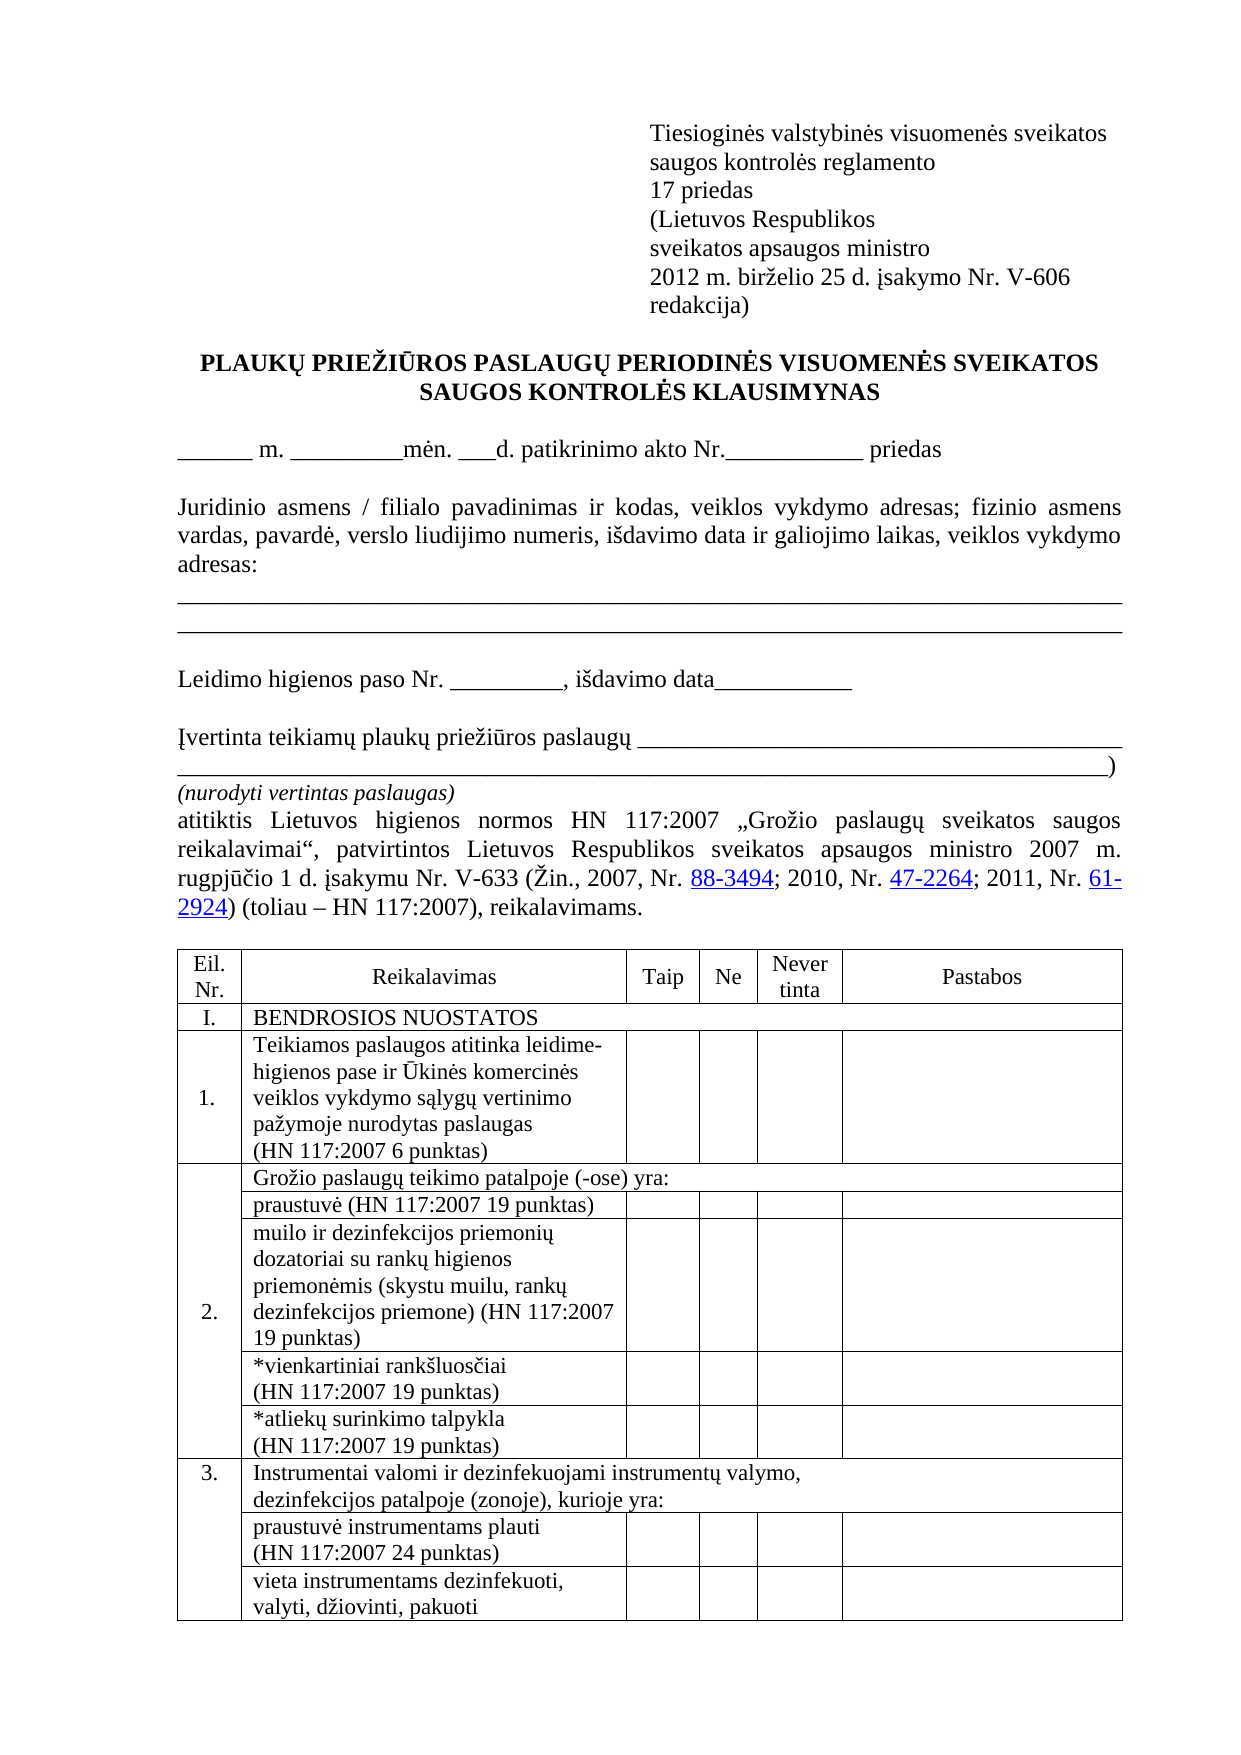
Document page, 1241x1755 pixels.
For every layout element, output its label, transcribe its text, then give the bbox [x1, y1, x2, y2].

table_cell 2. [178, 1164, 241, 1458]
table_header Taip [627, 950, 699, 1003]
table_cell [700, 1406, 757, 1458]
table_cell [843, 1406, 1122, 1458]
table_header Eil. Nr. [178, 950, 241, 1003]
table_cell [843, 1219, 1122, 1351]
table_header Ne [700, 950, 757, 1003]
table_cell [627, 1219, 699, 1351]
table_cell [627, 1352, 699, 1404]
table_cell BENDROSIOS NUOSTATOS [242, 1004, 1122, 1030]
table_cell [843, 1031, 1122, 1163]
table_cell [627, 1406, 699, 1458]
table_cell Grožio paslaugų teikimo patalpoje (-ose) yra: [242, 1164, 1122, 1191]
text Tiesioginės valstybinės visuomenės sveikatos [649, 118, 1122, 147]
table_cell Instrumentai valomi ir dezinfekuojami instrumentų valymo, dezinfekcijos patalpoje (zonoje), kurioje yra: [242, 1459, 1122, 1512]
text atitiktis Lietuvos higienos normos HN 117:2007 „Grožio paslaugų sveikatos saugos reikalavimai“, patvirtintos Lietuvos Respublikos sveikatos apsaugos ministro 2007 m. rugpjūčio 1 d. įsakymu Nr. V-633 (Žin., 2007, Nr. 88-3494; 2010, Nr. 47-2264; 2011, Nr. 61-2924) (toliau – HN 117:2007), reikalavimams. [177, 805, 1122, 920]
table_cell [843, 1567, 1122, 1619]
text Leidimo higienos paso Nr. _________, išdavimo data___________ [177, 664, 1122, 693]
table_cell I. [178, 1004, 241, 1030]
table_cell [700, 1352, 757, 1404]
text _ [177, 578, 1122, 603]
text 2012 m. birželio 25 d. įsakymo Nr. V-606 [649, 262, 1122, 291]
table_cell [758, 1567, 842, 1619]
table_cell [758, 1219, 842, 1351]
table_cell [758, 1192, 842, 1218]
text Juridinio asmens / filialo pavadinimas ir kodas, veiklos vykdymo adresas; fizinio asmens vardas, pavardė, verslo liudijimo numeris, išdavimo data ir galiojimo laikas, veiklos vykdymo adresas: [177, 492, 1122, 578]
table_cell [758, 1031, 842, 1163]
table_cell praustuvė instrumentams plauti (HN 117:2007 24 punktas) [242, 1513, 626, 1566]
table_cell vieta instrumentams dezinfekuoti, valyti, džiovinti, pakuoti [242, 1567, 626, 1619]
table_cell [627, 1567, 699, 1619]
table_cell [700, 1219, 757, 1351]
table_cell [758, 1352, 842, 1404]
table_cell 3. [178, 1459, 241, 1619]
table_cell praustuvė (HN 117:2007 19 punktas) [242, 1192, 626, 1218]
table_cell 1. [178, 1031, 241, 1163]
text saugos kontrolės reglamento [649, 147, 1122, 176]
table_cell [700, 1192, 757, 1218]
table_cell [843, 1352, 1122, 1404]
text ______ m. _________mėn. ___d. patikrinimo akto Nr.___________ priedas [177, 434, 1122, 463]
table_cell [700, 1567, 757, 1619]
table_cell *atliekų surinkimo talpykla (HN 117:2007 19 punktas) [242, 1406, 626, 1458]
table_cell muilo ir dezinfekcijos priemonių dozatoriai su rankų higienos priemonėmis (skystu muilu, rankų dezinfekcijos priemone) (HN 117:2007 19 punktas) [242, 1219, 626, 1351]
table_cell Teikiamos paslaugos atitinka leidime-higienos pase ir Ūkinės komercinės veiklos vykdymo sąlygų vertinimo pažymoje nurodytas paslaugas (HN 117:2007 6 punktas) [242, 1031, 626, 1163]
table_header Pastabos [843, 950, 1122, 1003]
table_header Nevertinta [758, 950, 842, 1003]
table_cell [700, 1513, 757, 1566]
table_cell [627, 1192, 699, 1218]
text PLAUKŲ PRIEŽIŪROS PASLAUGŲ PERIODINĖS VISUOMENĖS SVEIKATOS SAUGOS KONTROLĖS KLAUSIMYNAS [177, 348, 1122, 405]
text (nurodyti vertintas paslaugas) [177, 779, 1122, 805]
text redakcija) [649, 291, 1122, 319]
table_cell [627, 1513, 699, 1566]
table_cell [758, 1513, 842, 1566]
table_cell [700, 1031, 757, 1163]
text sveikatos apsaugos ministro [649, 233, 1122, 262]
text Įvertinta teikiamų plaukų priežiūros paslaugų [177, 722, 1122, 750]
table_cell *vienkartiniai rankšluosčiai (HN 117:2007 19 punktas) [242, 1352, 626, 1404]
table_header Reikalavimas [242, 950, 626, 1003]
table_cell [843, 1192, 1122, 1218]
text (Lietuvos Respublikos [649, 204, 1122, 233]
text _ [177, 607, 1122, 632]
text 17 priedas [649, 176, 1122, 204]
table_cell [843, 1513, 1122, 1566]
table_cell [758, 1406, 842, 1458]
table_cell [627, 1031, 699, 1163]
text _ ) [177, 750, 1122, 779]
